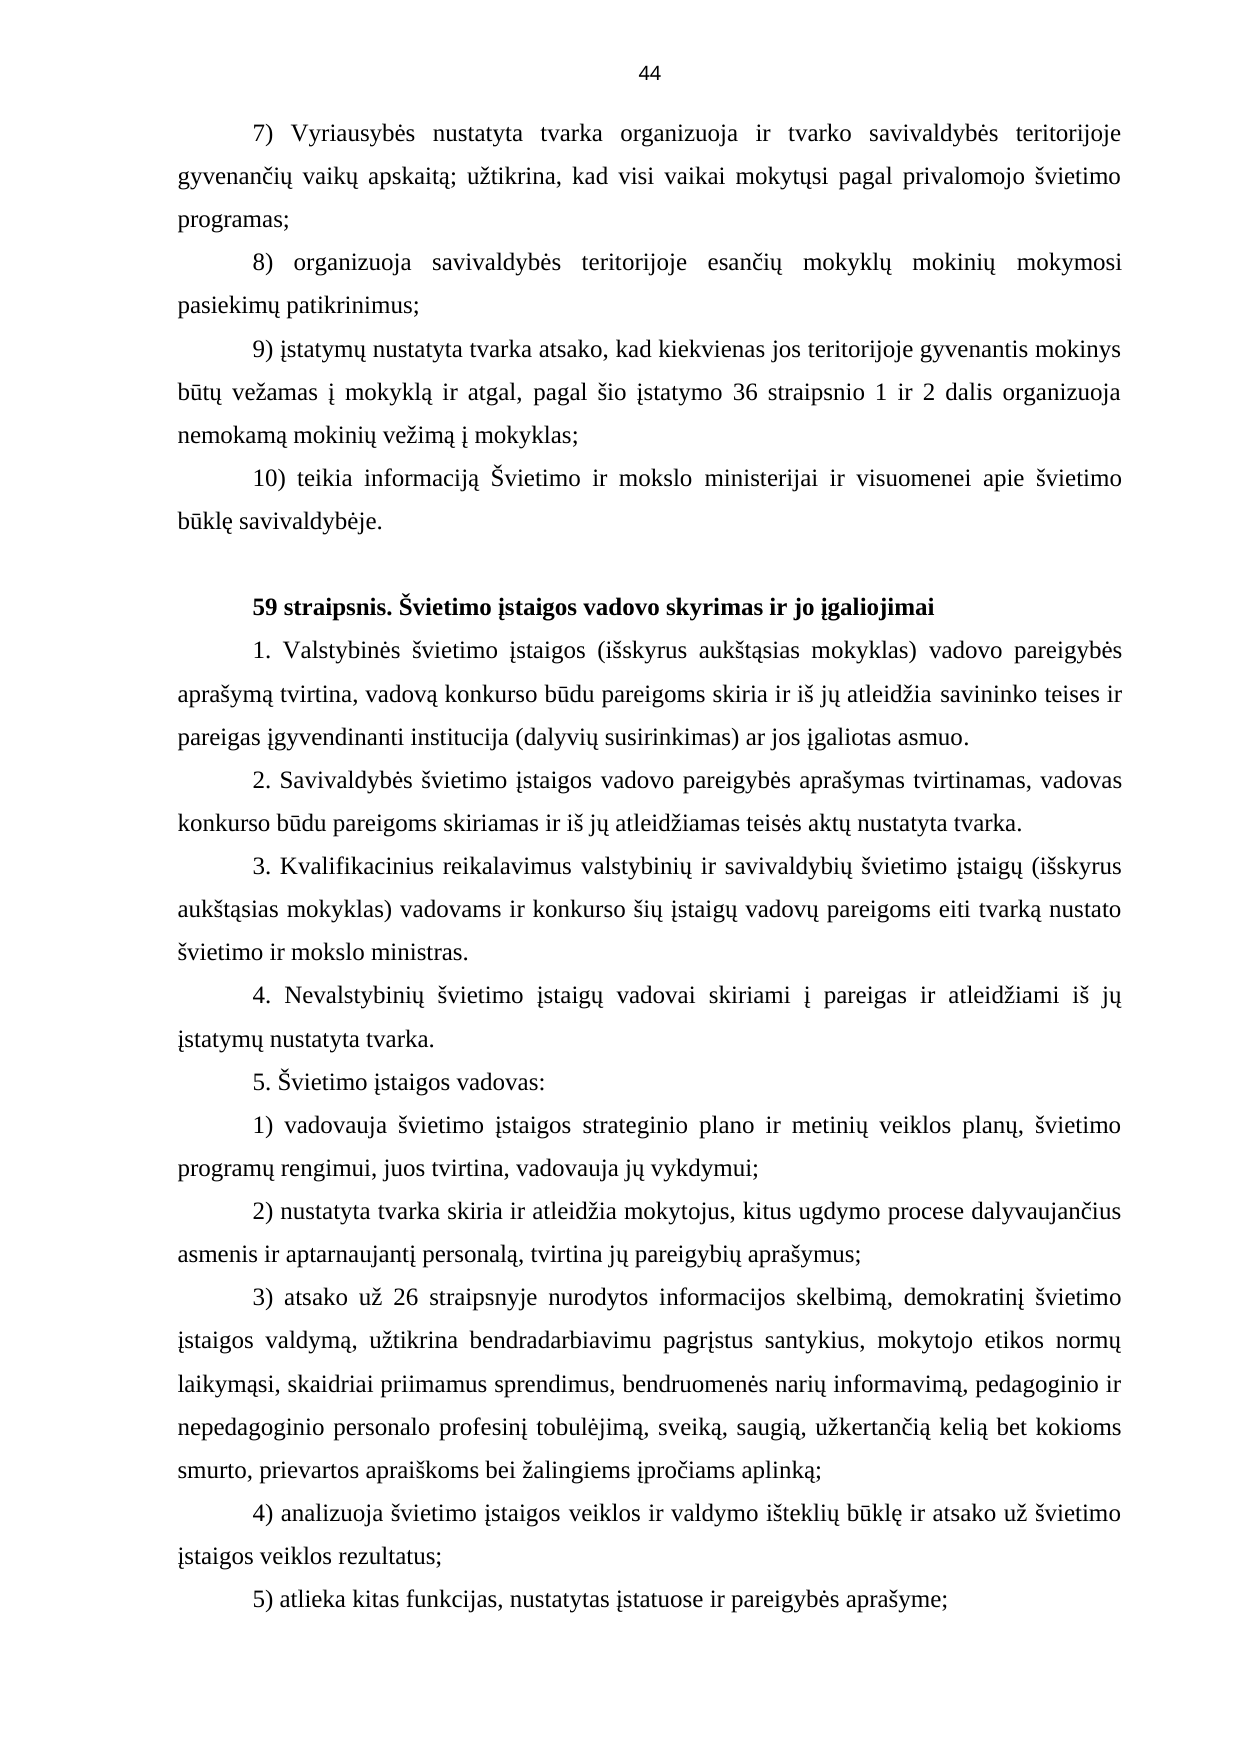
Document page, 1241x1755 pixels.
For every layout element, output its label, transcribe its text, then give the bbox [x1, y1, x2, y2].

text 3) atsako už 26 straipsnyje nurodytos informacijos skelbimą, demokratinį švietimo įstaigos valdymą, užtikrina bendradarbiavimu pagrįstus santykius, mokytojo etikos normų laikymąsi, skaidriai priimamus sprendimus, bendruomenės narių informavimą, pedagoginio ir nepedagoginio personalo profesinį tobulėjimą, sveiką, saugią, užkertančią kelią bet kokioms smurto, prievartos apraiškoms bei žalingiems įpročiams aplinką; [177, 1282, 1122, 1484]
text 5. Švietimo įstaigos vadovas: [177, 1067, 1122, 1096]
text 1) vadovauja švietimo įstaigos strateginio plano ir metinių veiklos planų, švietimo programų rengimui, juos tvirtina, vadovauja jų vykdymui; [177, 1110, 1122, 1182]
text 3. Kvalifikacinius reikalavimus valstybinių ir savivaldybių švietimo įstaigų (išskyrus aukštąsias mokyklas) vadovams ir konkurso šių įstaigų vadovų pareigoms eiti tvarką nustato švietimo ir mokslo ministras. [177, 851, 1122, 966]
text 8) organizuoja savivaldybės teritorijoje esančių mokyklų mokinių mokymosi pasiekimų patikrinimus; [177, 247, 1122, 319]
text 2. Savivaldybės švietimo įstaigos vadovo pareigybės aprašymas tvirtinamas, vadovas konkurso būdu pareigoms skiriamas ir iš jų atleidžiamas teisės aktų nustatyta tvarka. [177, 765, 1122, 837]
text 10) teikia informaciją Švietimo ir mokslo ministerijai ir visuomenei apie švietimo būklę savivaldybėje. [177, 463, 1122, 535]
text 7) Vyriausybės nustatyta tvarka organizuoja ir tvarko savivaldybės teritorijoje gyvenančių vaikų apskaitą; užtikrina, kad visi vaikai mokytųsi pagal privalomojo švietimo programas; [177, 118, 1122, 233]
text 4. Nevalstybinių švietimo įstaigų vadovai skiriami į pareigas ir atleidžiami iš jų įstatymų nustatyta tvarka. [177, 981, 1122, 1052]
text 1. Valstybinės švietimo įstaigos (išskyrus aukštąsias mokyklas) vadovo pareigybės aprašymą tvirtina, vadovą konkurso būdu pareigoms skiria ir iš jų atleidžia savininko teises ir pareigas įgyvendinanti institucija (dalyvių susirinkimas) ar jos įgaliotas asmuo. [177, 636, 1122, 751]
text 5) atlieka kitas funkcijas, nustatytas įstatuose ir pareigybės aprašyme; [177, 1584, 1122, 1613]
text 2) nustatyta tvarka skiria ir atleidžia mokytojus, kitus ugdymo procese dalyvaujančius asmenis ir aptarnaujantį personalą, tvirtina jų pareigybių aprašymus; [177, 1196, 1122, 1268]
text 59 straipsnis. Švietimo įstaigos vadovo skyrimas ir jo įgaliojimai [177, 592, 1122, 621]
text 9) įstatymų nustatyta tvarka atsako, kad kiekvienas jos teritorijoje gyvenantis mokinys būtų vežamas į mokyklą ir atgal, pagal šio įstatymo 36 straipsnio 1 ir 2 dalis organizuoja nemokamą mokinių vežimą į mokyklas; [177, 334, 1122, 449]
text 4) analizuoja švietimo įstaigos veiklos ir valdymo išteklių būklę ir atsako už švietimo įstaigos veiklos rezultatus; [177, 1498, 1122, 1570]
